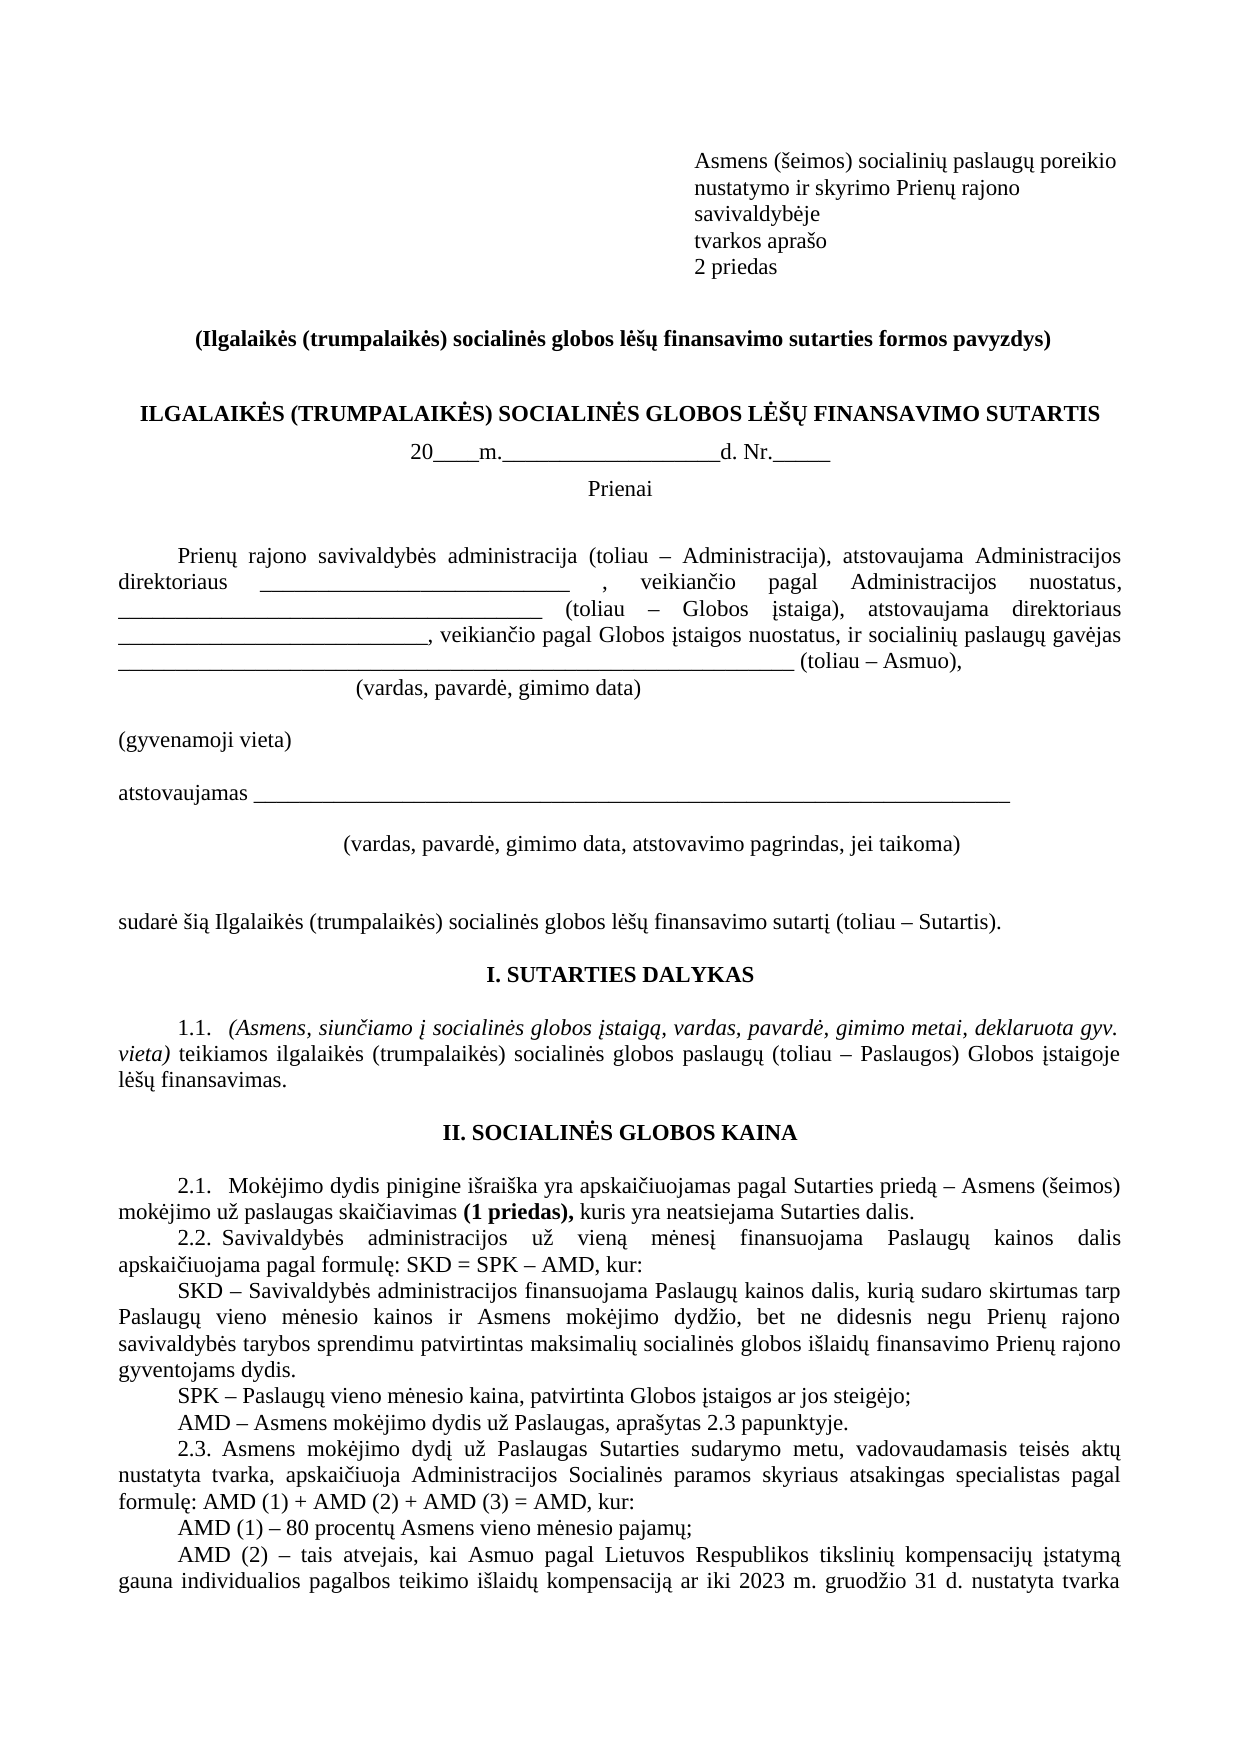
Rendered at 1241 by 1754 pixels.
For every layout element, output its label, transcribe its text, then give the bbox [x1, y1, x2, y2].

text nustatymo ir skyrimo Prienų rajono savivaldybėje [694, 174, 1122, 227]
text ILGALAIKĖS (TRUMPALAIKĖS) SOCIALINĖS GLOBOS LĖŠŲ FINANSAVIMO SUTARTIS [118, 392, 1122, 429]
text SPK – Paslaugų vieno mėnesio kaina, patvirtinta Globos įstaigos ar jos steigėjo; [118, 1382, 1122, 1409]
text Prienų rajono savivaldybės administracija (toliau – Administracija), atstovaujama Administracijos direktoriaus ___________________________ , veikiančio pagal Administracijos nuostatus, _____________________________________ (toliau – Globos įstaiga), atstovaujama direktoriaus ___________________________, veikiančio pagal Globos įstaigos nuostatus, ir socialinių paslaugų gavėjas ___________________________________________________________ (toliau – Asmuo), [118, 542, 1122, 674]
text tvarkos aprašo [694, 227, 1122, 253]
text Prienai [118, 467, 1122, 504]
text 2 priedas [664, 253, 1122, 279]
text 2.2. Savivaldybės administracijos už vieną mėnesį finansuojama Paslaugų kainos dalis apskaičiuojama pagal formulę: SKD = SPK – AMD, kur: [118, 1224, 1122, 1277]
text 2.1. Mokėjimo dydis pinigine išraiška yra apskaičiuojamas pagal Sutarties priedą – Asmens (šeimos) mokėjimo už paslaugas skaičiavimas (1 priedas), kuris yra neatsiejama Sutarties dalis. [118, 1172, 1122, 1224]
text AMD (2) – tais atvejais, kai Asmuo pagal Lietuvos Respublikos tikslinių kompensacijų įstatymą gauna individualios pagalbos teikimo išlaidų kompensaciją ar iki 2023 m. gruodžio 31 d. nustatyta tvarka [118, 1541, 1122, 1593]
text 2.3. Asmens mokėjimo dydį už Paslaugas Sutarties sudarymo metu, vadovaudamasis teisės aktų nustatyta tvarka, apskaičiuoja Administracijos Socialinės paramos skyriaus atsakingas specialistas pagal formulę: AMD (1) + AMD (2) + AMD (3) = AMD, kur: [118, 1435, 1122, 1514]
text I. SUTARTIES DALYKAS [118, 961, 1122, 987]
text SKD – Savivaldybės administracijos finansuojama Paslaugų kainos dalis, kurią sudaro skirtumas tarp Paslaugų vieno mėnesio kainos ir Asmens mokėjimo dydžio, bet ne didesnis negu Prienų rajono savivaldybės tarybos sprendimu patvirtintas maksimalių socialinės globos išlaidų finansavimo Prienų rajono gyventojams dydis. [118, 1277, 1122, 1382]
text atstovaujamas __________________________________________________________________ [118, 779, 1122, 805]
text (vardas, pavardė, gimimo data) (gyvenamoji vieta) [118, 674, 1122, 779]
text AMD – Asmens mokėjimo dydis už Paslaugas, aprašytas 2.3 papunktyje. [118, 1409, 1122, 1435]
text 20____m.___________________d. Nr._____ [118, 429, 1122, 467]
text 1.1. (Asmens, siunčiamo į socialinės globos įstaigą, vardas, pavardė, gimimo metai, deklaruota gyv. vieta) teikiamos ilgalaikės (trumpalaikės) socialinės globos paslaugų (toliau – Paslaugos) Globos įstaigoje lėšų finansavimas. [118, 1013, 1122, 1093]
text II. SOCIALINĖS GLOBOS KAINA [118, 1119, 1122, 1145]
text AMD (1) – 80 procentų Asmens vieno mėnesio pajamų; [118, 1514, 1122, 1541]
text sudarė šią Ilgalaikės (trumpalaikės) socialinės globos lėšų finansavimo sutartį (toliau – Sutartis). [118, 908, 1122, 934]
text Asmens (šeimos) socialinių paslaugų poreikio [694, 148, 1122, 174]
text (Ilgalaikės (trumpalaikės) socialinės globos lėšų finansavimo sutarties formos pavyzdys) [118, 317, 1122, 354]
text (vardas, pavardė, gimimo data, atstovavimo pagrindas, jei taikoma) [118, 805, 1122, 857]
